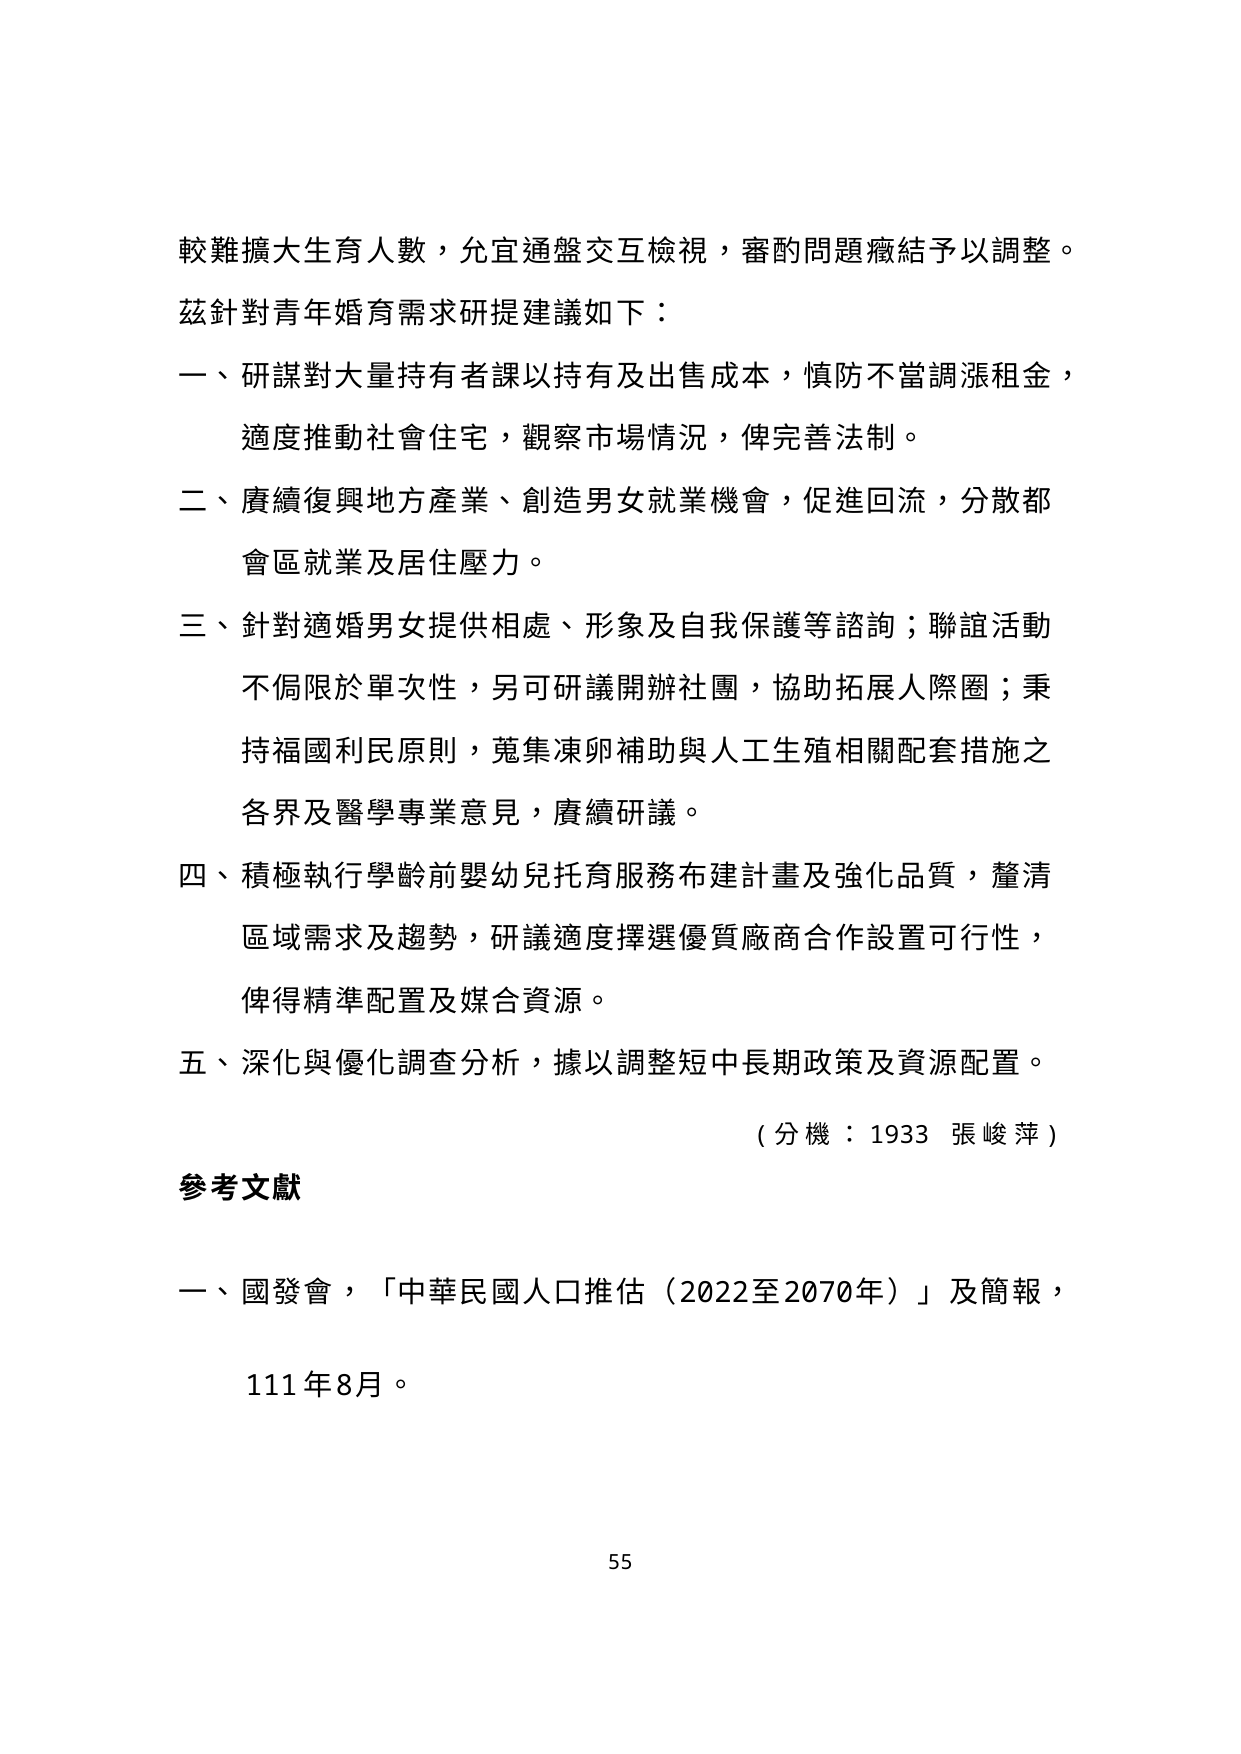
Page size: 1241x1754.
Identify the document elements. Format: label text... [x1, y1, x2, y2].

text 四、積極執行學齡前嬰幼兒托育服務布建計畫及強化品質，釐清區域需求及趨勢，研議適度擇選優質廠商合作設置可行性，俾得精準配置及媒合資源。 [177, 832, 1063, 1019]
text 二、賡續復興地方產業、創造男女就業機會，促進回流，分散都會區就業及居住壓力。 [177, 457, 1063, 582]
text 參考文獻 [177, 1144, 1063, 1207]
text 三、針對適婚男女提供相處、形象及自我保護等諮詢；聯誼活動不侷限於單次性，另可研議開辦社團，協助拓展人際圈；秉持福國利民原則，蒐集凍卵補助與人工生殖相關配套措施之各界及醫學專業意見，賡續研議。 [177, 582, 1063, 832]
text (分機：1933 張峻萍) [177, 1082, 1063, 1144]
text 一、國發會，「中華民國人口推估（2022至2070年）」及簡報，111年8月。 [177, 1207, 1063, 1394]
text 五、深化與優化調查分析，據以調整短中長期政策及資源配置。 [177, 1019, 1063, 1082]
text 中央政府自107年度起實施「我國少子女化對策計畫（107年-113年）」，執行77分項工作，經費龐鉅，卻未能有效反轉生育率低迷現象，且對於前端未婚階段提高誘因及聯誼效果有限，較難擴大生育人數，允宜通盤交互檢視，審酌問題癥結予以調整。茲針對青年婚育需求研提建議如下： [177, 207, 1063, 332]
text 一、研謀對大量持有者課以持有及出售成本，慎防不當調漲租金，適度推動社會住宅，觀察市場情況，俾完善法制。 [177, 332, 1063, 457]
